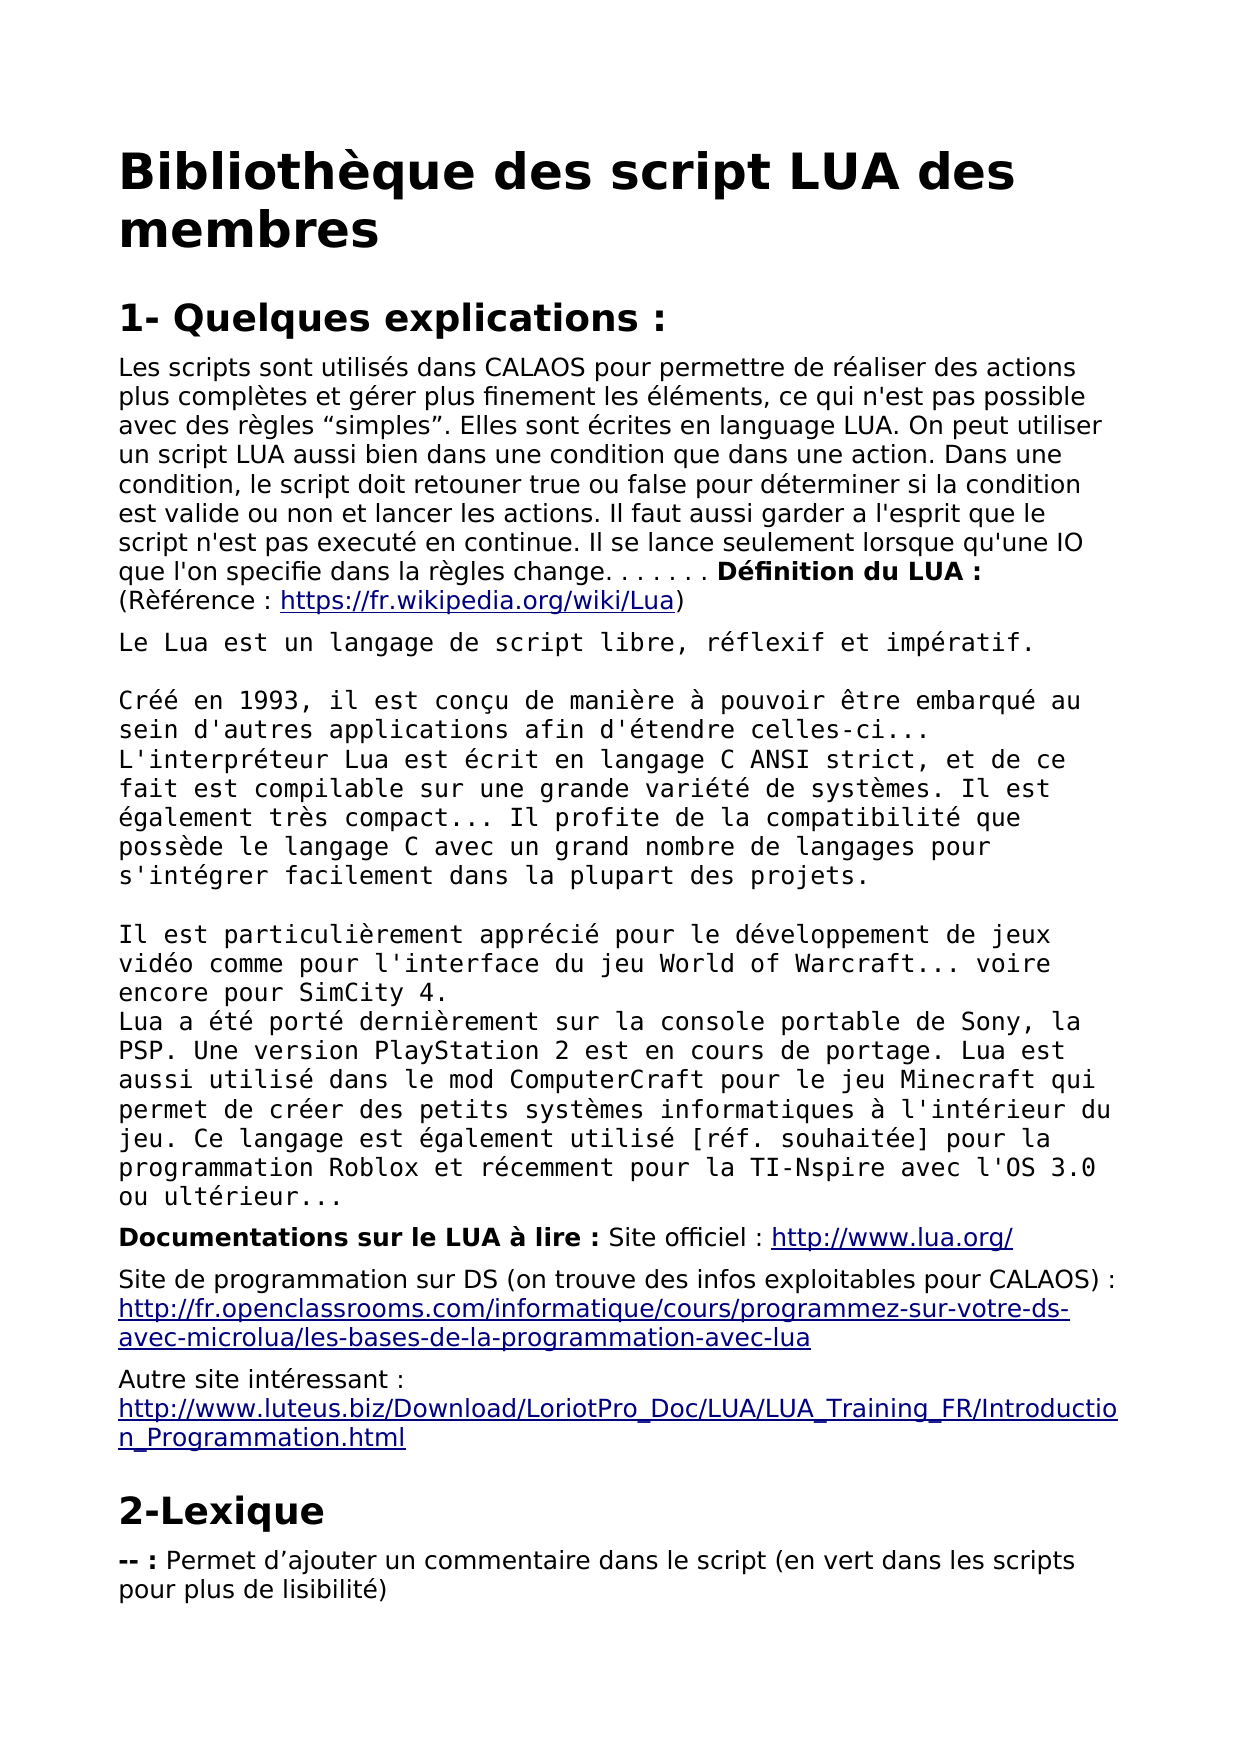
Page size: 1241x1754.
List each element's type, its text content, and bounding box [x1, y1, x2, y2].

text Les scripts sont utilisés dans CALAOS pour permettre de réaliser des actions plus complètes et gérer plus finement les éléments, ce qui n'est pas possible avec des règles “simples”. Elles sont écrites en language LUA. On peut utiliser un script LUA aussi bien dans une condition que dans une action. Dans une condition, le script doit retouner true ou false pour déterminer si la condition est valide ou non et lancer les actions. Il faut aussi garder a l'esprit que le script n'est pas executé en continue. Il se lance seulement lorsque qu'une IO que l'on specifie dans la règles change. . . . . . . Définition du LUA : (Rèférence : https://fr.wikipedia.org/wiki/Lua) [118, 353, 1122, 616]
text Documentations sur le LUA à lire : Site officiel : http://www.lua.org/ [118, 1223, 1122, 1252]
text -- : Permet d’ajouter un commentaire dans le script (en vert dans les scripts pour plus de lisibilité) [118, 1546, 1122, 1604]
subtitle 2-Lexique [118, 1490, 1122, 1534]
text Le Lua est un langage de script libre, réflexif et impératif. Créé en 1993, il est conçu de manière à pouvoir être embarqué au sein d'autres applications afin d'étendre celles-ci... L'interpréteur Lua est écrit en langage C ANSI strict, et de ce fait est compilable sur une grande variété de systèmes. Il est également très compact... Il profite de la compatibilité que possède le langage C avec un grand nombre de langages pour s'intégrer facilement dans la plupart des projets. Il est particulièrement apprécié pour le développement de jeux vidéo comme pour l'interface du jeu World of Warcraft... voire encore pour SimCity 4. Lua a été porté dernièrement sur la console portable de Sony, la PSP. Une version PlayStation 2 est en cours de portage. Lua est aussi utilisé dans le mod ComputerCraft pour le jeu Minecraft qui permet de créer des petits systèmes informatiques à l'intérieur du jeu. Ce langage est également utilisé [réf. souhaitée] pour la programmation Roblox et récemment pour la TI-Nspire avec l'OS 3.0 ou ultérieur... [118, 628, 1122, 1212]
subtitle Bibliothèque des script LUA des membres [118, 143, 1122, 259]
text Autre site intéressant : http://www.luteus.biz/Download/LoriotPro_Doc/LUA/LUA_Training_FR/Introduction_Programmation.html [118, 1365, 1122, 1452]
subtitle 1- Quelques explications : [118, 297, 1122, 341]
text Site de programmation sur DS (on trouve des infos exploitables pour CALAOS) : http://fr.openclassrooms.com/informatique/cours/programmez-sur-votre-ds-avec-microlua/les-bases-de-la-programmation-avec-lua [118, 1265, 1122, 1352]
